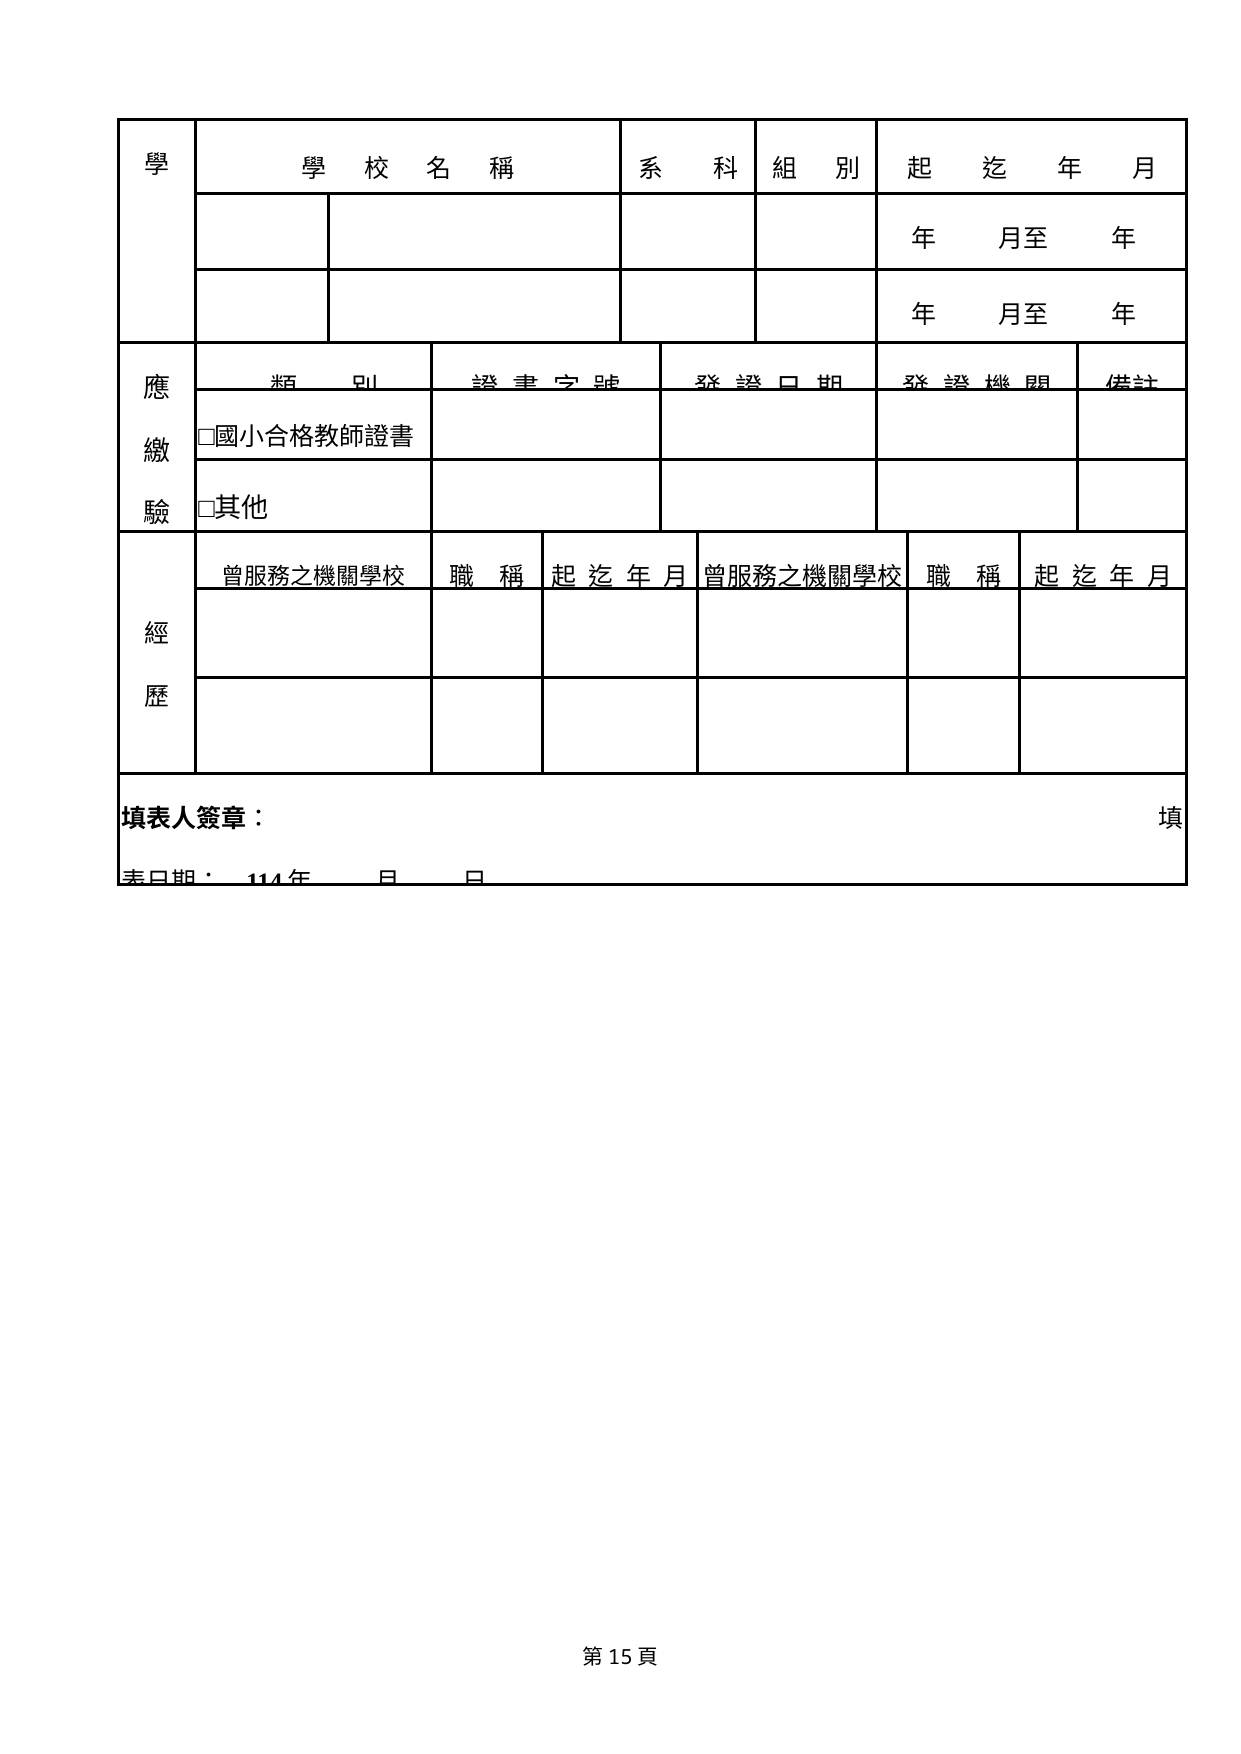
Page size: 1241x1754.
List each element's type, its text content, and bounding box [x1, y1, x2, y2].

table_cell [757, 195, 875, 268]
table_cell 證 書 字 號 [433, 344, 659, 388]
table_cell [622, 271, 754, 341]
table_cell [1122, 679, 1185, 772]
table_cell [330, 271, 619, 341]
table_cell 年 月至 年 月 [878, 271, 1185, 341]
table_cell 年 月至 年 月 [878, 195, 1185, 268]
table_cell [197, 271, 327, 341]
table_cell 備註 [1079, 344, 1185, 388]
table_cell 組 別 [757, 121, 875, 192]
table_cell 系 科 [622, 121, 754, 192]
table_cell 類 別 [197, 344, 430, 388]
table_cell 起 迄 年 月 [1122, 533, 1185, 587]
table_cell 學 歷 [120, 121, 194, 341]
table_cell [757, 271, 875, 341]
table_cell [1079, 391, 1185, 458]
table_cell [330, 195, 619, 268]
table_cell [197, 195, 327, 268]
table_cell 填表人簽章： 填表日期： 114年 月 日 [1122, 775, 1185, 883]
table_cell 起 迄 年 月 [878, 121, 1185, 192]
table_cell 應 繳 驗 證 件 [120, 344, 194, 393]
table_cell 發 證 機 關 [878, 344, 1076, 388]
table_cell [1122, 461, 1185, 530]
table_cell 發 證 日 期 [662, 344, 875, 388]
table_cell 學 校 名 稱 [197, 121, 619, 192]
table_cell [1122, 590, 1185, 676]
table_cell [622, 195, 754, 268]
